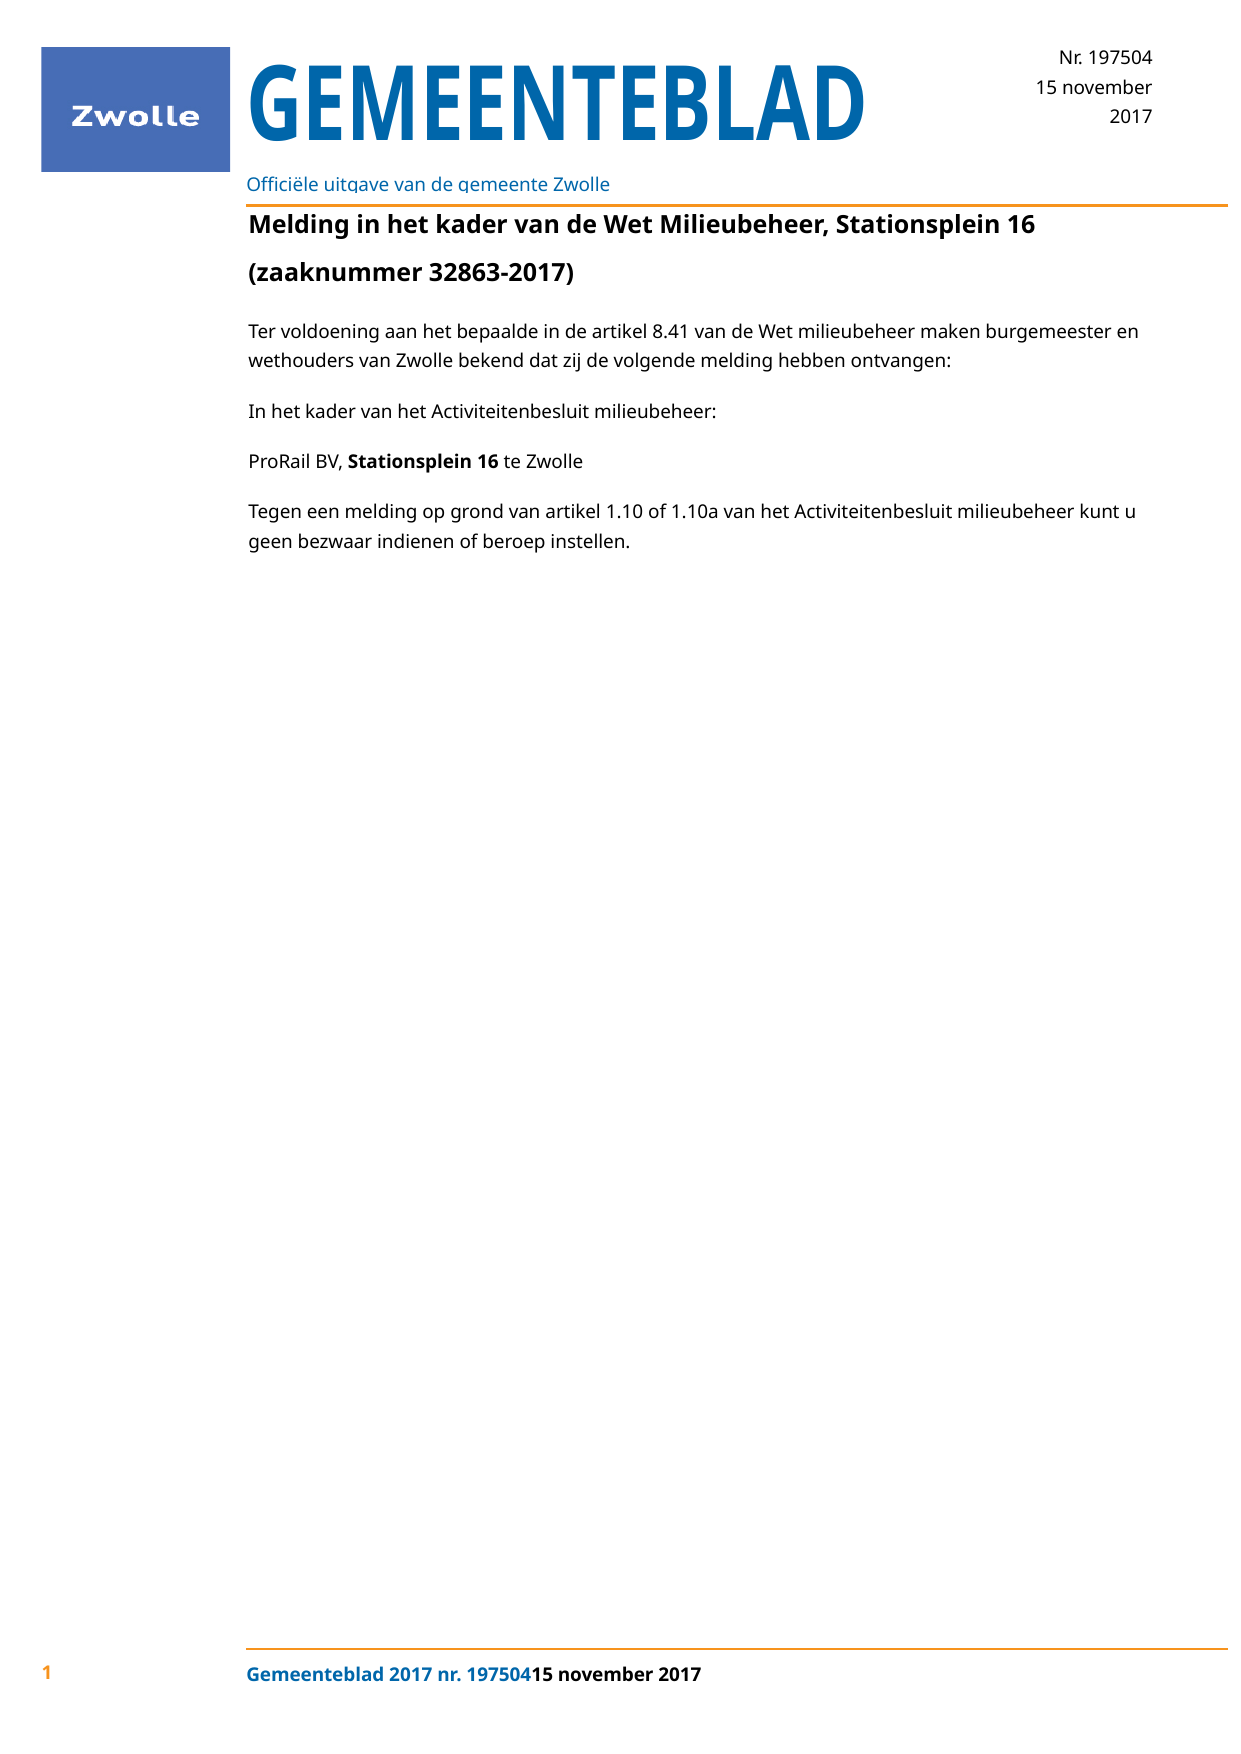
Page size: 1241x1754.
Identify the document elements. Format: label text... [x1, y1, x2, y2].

text Ter voldoening aan het bepaalde in de artikel 8.41 van de Wet milieubeheer maken burgemeester en wethouders van Zwolle bekend dat zij de volgende melding hebben ontvangen: [248, 318, 1152, 373]
text In het kader van het Activiteitenbesluit milieubeheer: [248, 398, 1152, 424]
text Tegen een melding op grond van artikel 1.10 of 1.10a van het Activiteitenbesluit milieubeheer kunt u geen bezwaar indienen of beroep instellen. [248, 499, 1152, 554]
picture [41, 47, 231, 172]
text Melding in het kader van de Wet Milieubeheer, Stationsplein 16 (zaaknummer 32863-2017) [248, 207, 1152, 288]
text ProRail BV, Stationsplein 16 te Zwolle [248, 448, 1152, 474]
